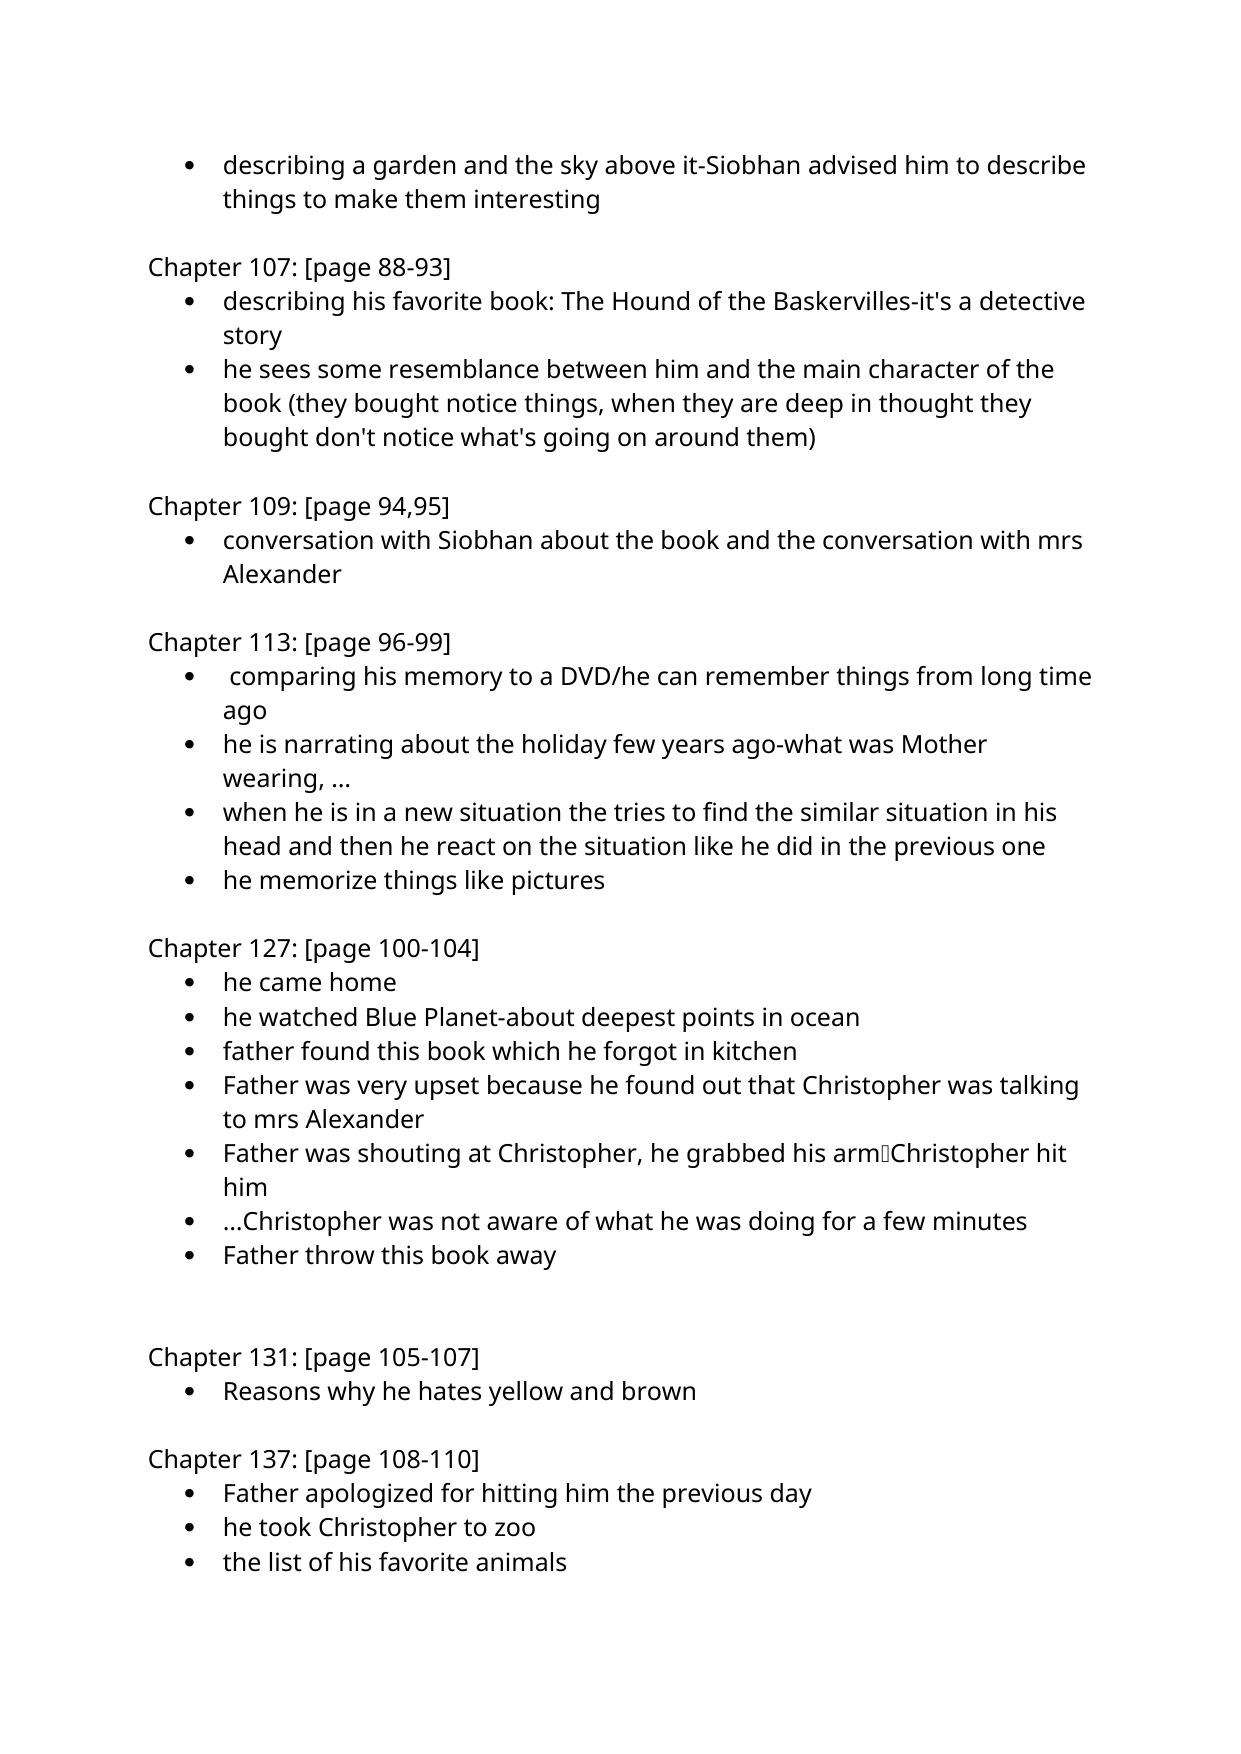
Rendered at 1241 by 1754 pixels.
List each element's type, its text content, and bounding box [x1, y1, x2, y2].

list father found this book which he forgot in kitchen [185, 1033, 1093, 1067]
list he took Christopher to zoo [185, 1510, 1093, 1544]
text Chapter 127: [page 100-104] [148, 931, 1093, 965]
list Father throw this book away [185, 1238, 1093, 1272]
list describing his favorite book: The Hound of the Baskervilles-it's a detective story [185, 284, 1093, 352]
list he came home [185, 965, 1093, 999]
list the list of his favorite animals [185, 1544, 1093, 1578]
list Father was very upset because he found out that Christopher was talking to mrs Alexander [185, 1067, 1093, 1135]
text Chapter 137: [page 108-110] [148, 1442, 1093, 1476]
list …Christopher was not aware of what he was doing for a few minutes [185, 1203, 1093, 1238]
text Chapter 109: [page 94,95] [148, 488, 1093, 522]
list comparing his memory to a DVD/he can remember things from long time ago [185, 658, 1093, 727]
list when he is in a new situation the tries to find the similar situation in his head and then he react on the situation like he did in the previous one [185, 795, 1093, 863]
list conversation with Siobhan about the book and the conversation with mrs Alexander [185, 522, 1093, 590]
list he is narrating about the holiday few years ago-what was Mother wearing, … [185, 727, 1093, 795]
list describing a garden and the sky above it-Siobhan advised him to describe things to make them interesting [185, 148, 1093, 216]
text Chapter 131: [page 105-107] [148, 1340, 1093, 1374]
list Reasons why he hates yellow and brown [185, 1374, 1093, 1408]
list he sees some resemblance between him and the main character of the book (they bought notice things, when they are deep in thought they bought don't notice what's going on around them) [185, 352, 1093, 454]
text Chapter 107: [page 88-93] [148, 250, 1093, 284]
list he watched Blue Planet-about deepest points in ocean [185, 999, 1093, 1033]
list Father apologized for hitting him the previous day [185, 1476, 1093, 1510]
text Chapter 113: [page 96-99] [148, 624, 1093, 658]
list he memorize things like pictures [185, 863, 1093, 897]
list Father was shouting at Christopher, he grabbed his armChristopher hit him [185, 1135, 1093, 1203]
